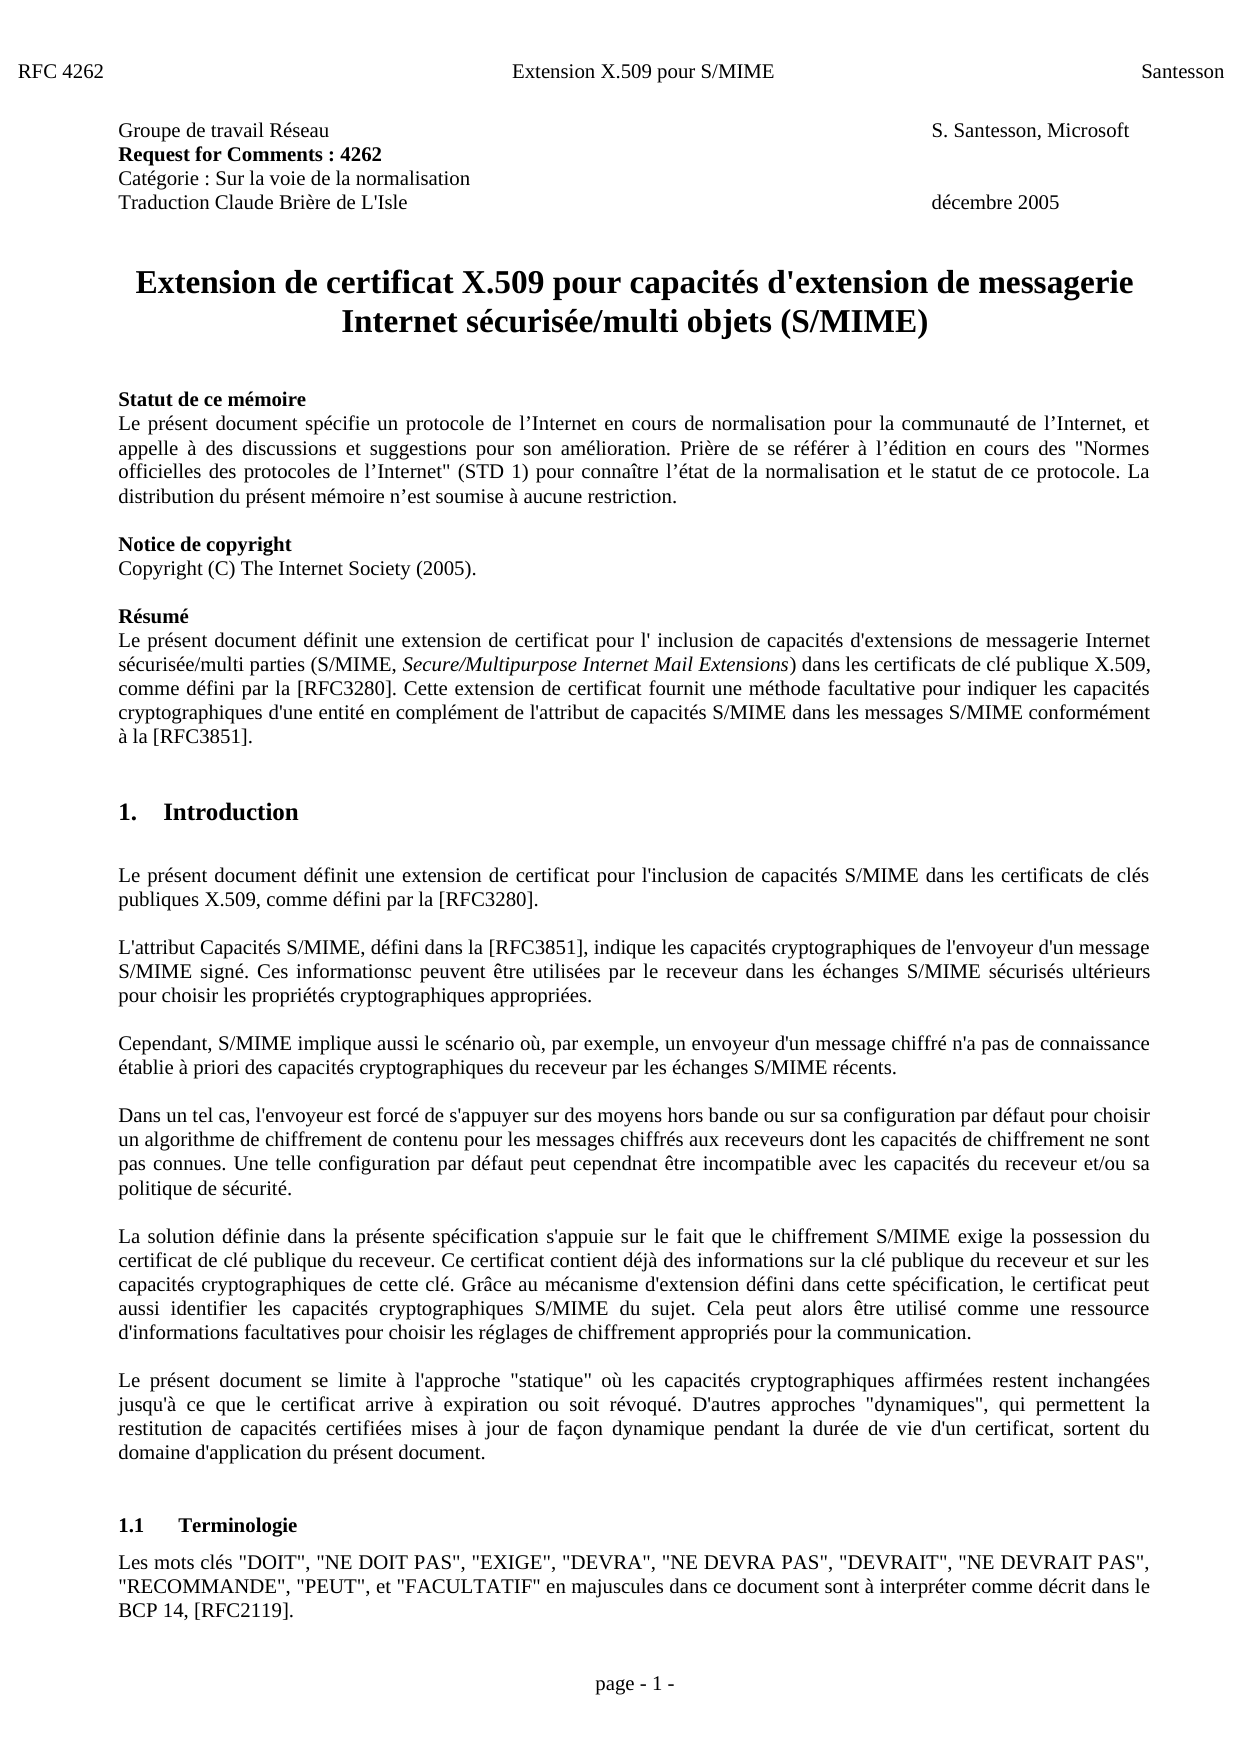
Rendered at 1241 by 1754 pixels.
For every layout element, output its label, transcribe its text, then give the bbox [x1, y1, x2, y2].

text Le présent document se limite à l'approche "statique" où les capacités cryptographiques affirmées restent inchangées jusqu'à ce que le certificat arrive à expiration ou soit révoqué. D'autres approches "dynamiques", qui permettent la restitution de capacités certifiées mises à jour de façon dynamique pendant la durée de vie d'un certificat, sortent du domaine d'application du présent document. [118, 1368, 1152, 1464]
text Extension de certificat X.509 pour capacités d'extension de messagerie Internet sécurisée/multi objets (S/MIME) [118, 262, 1152, 339]
table_header S. Santesson, Microsoft [920, 118, 1155, 142]
text L'attribut Capacités S/MIME, défini dans la [RFC3851], indique les capacités cryptographiques de l'envoyeur d'un message S/MIME signé. Ces informationsc peuvent être utilisées par le receveur dans les échanges S/MIME sécurisés ultérieurs pour choisir les propriétés cryptographiques appropriées. [118, 935, 1152, 1007]
text Le présent document définit une extension de certificat pour l'inclusion de capacités S/MIME dans les certificats de clés publiques X.509, comme défini par la [RFC3280]. [118, 863, 1152, 911]
text Les mots clés "DOIT", "NE DOIT PAS", "EXIGE", "DEVRA", "NE DEVRA PAS", "DEVRAIT", "NE DEVRAIT PAS", "RECOMMANDE", "PEUT", et "FACULTATIF" en majuscules dans ce document sont à interpréter comme décrit dans le BCP 14, [RFC2119]. [118, 1550, 1152, 1622]
subtitle 1. Introduction [118, 797, 1152, 826]
subtitle 1.1 Terminologie [118, 1513, 1152, 1537]
table_cell Traduction Claude Brière de L'Isle [107, 190, 920, 214]
text Statut de ce mémoire [118, 387, 1152, 411]
table_cell décembre 2005 [920, 190, 1155, 214]
table_cell [920, 142, 1155, 166]
text Copyright (C) The Internet Society (2005). [118, 556, 1152, 580]
table_cell Request for Comments : 4262 [107, 142, 920, 166]
table_cell Catégorie : Sur la voie de la normalisation [107, 166, 920, 190]
text Le présent document spécifie un protocole de l’Internet en cours de normalisation pour la communauté de l’Internet, et appelle à des discussions et suggestions pour son amélioration. Prière de se référer à l’édition en cours des "Normes officielles des protocoles de l’Internet" (STD 1) pour connaître l’état de la normalisation et le statut de ce protocole. La distribution du présent mémoire n’est soumise à aucune restriction. [118, 411, 1152, 508]
table_header Groupe de travail Réseau [107, 118, 920, 142]
text Notice de copyright [118, 532, 1152, 556]
text Résumé [118, 604, 1152, 628]
text La solution définie dans la présente spécification s'appuie sur le fait que le chiffrement S/MIME exige la possession du certificat de clé publique du receveur. Ce certificat contient déjà des informations sur la clé publique du receveur et sur les capacités cryptographiques de cette clé. Grâce au mécanisme d'extension défini dans cette spécification, le certificat peut aussi identifier les capacités cryptographiques S/MIME du sujet. Cela peut alors être utilisé comme une ressource d'informations facultatives pour choisir les réglages de chiffrement appropriés pour la communication. [118, 1223, 1152, 1344]
text Dans un tel cas, l'envoyeur est forcé de s'appuyer sur des moyens hors bande ou sur sa configuration par défaut pour choisir un algorithme de chiffrement de contenu pour les messages chiffrés aux receveurs dont les capacités de chiffrement ne sont pas connues. Une telle configuration par défaut peut cependnat être incompatible avec les capacités du receveur et/ou sa politique de sécurité. [118, 1103, 1152, 1199]
text Cependant, S/MIME implique aussi le scénario où, par exemple, un envoyeur d'un message chiffré n'a pas de connaissance établie à priori des capacités cryptographiques du receveur par les échanges S/MIME récents. [118, 1031, 1152, 1079]
text Le présent document définit une extension de certificat pour l' inclusion de capacités d'extensions de messagerie Internet sécurisée/multi parties (S/MIME, Secure/Multipurpose Internet Mail Extensions) dans les certificats de clé publique X.509, comme défini par la [RFC3280]. Cette extension de certificat fournit une méthode facultative pour indiquer les capacités cryptographiques d'une entité en complément de l'attribut de capacités S/MIME dans les messages S/MIME conformément à la [RFC3851]. [118, 628, 1152, 748]
table_cell [920, 166, 1155, 190]
